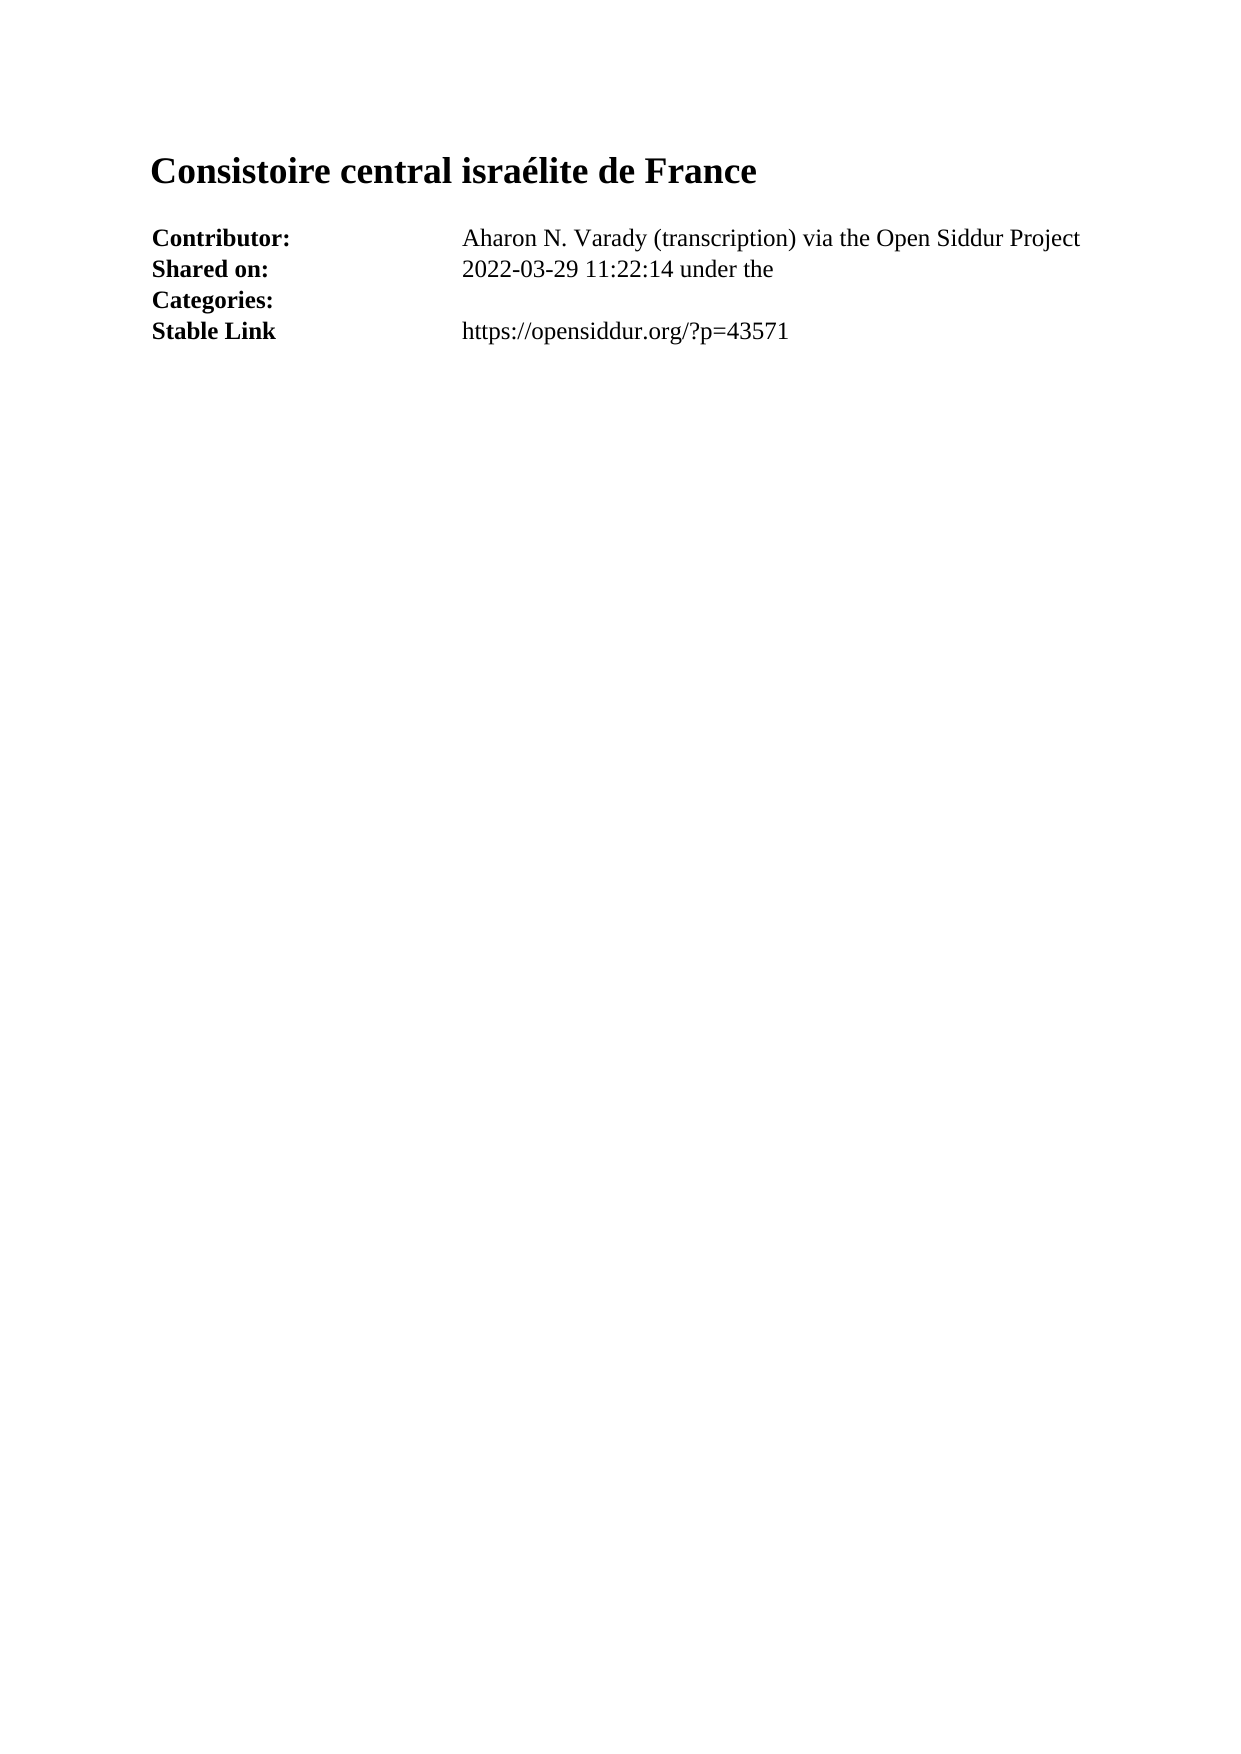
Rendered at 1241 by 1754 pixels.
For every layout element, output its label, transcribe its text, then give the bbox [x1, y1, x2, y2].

table_header Contributor: [150, 223, 460, 253]
subtitle Consistoire central israélite de France [150, 150, 1090, 192]
table_cell Stable Link [150, 315, 460, 346]
table_header Aharon N. Varady (transcription) via the Open Siddur Project [460, 223, 1090, 253]
table_cell Categories: [150, 284, 460, 315]
table_cell Shared on: [150, 254, 460, 284]
table_cell https://opensiddur.org/?p=43571 [460, 315, 1090, 346]
table_cell 2022-03-29 11:22:14 under the [460, 254, 1090, 284]
table_cell [460, 284, 1090, 315]
